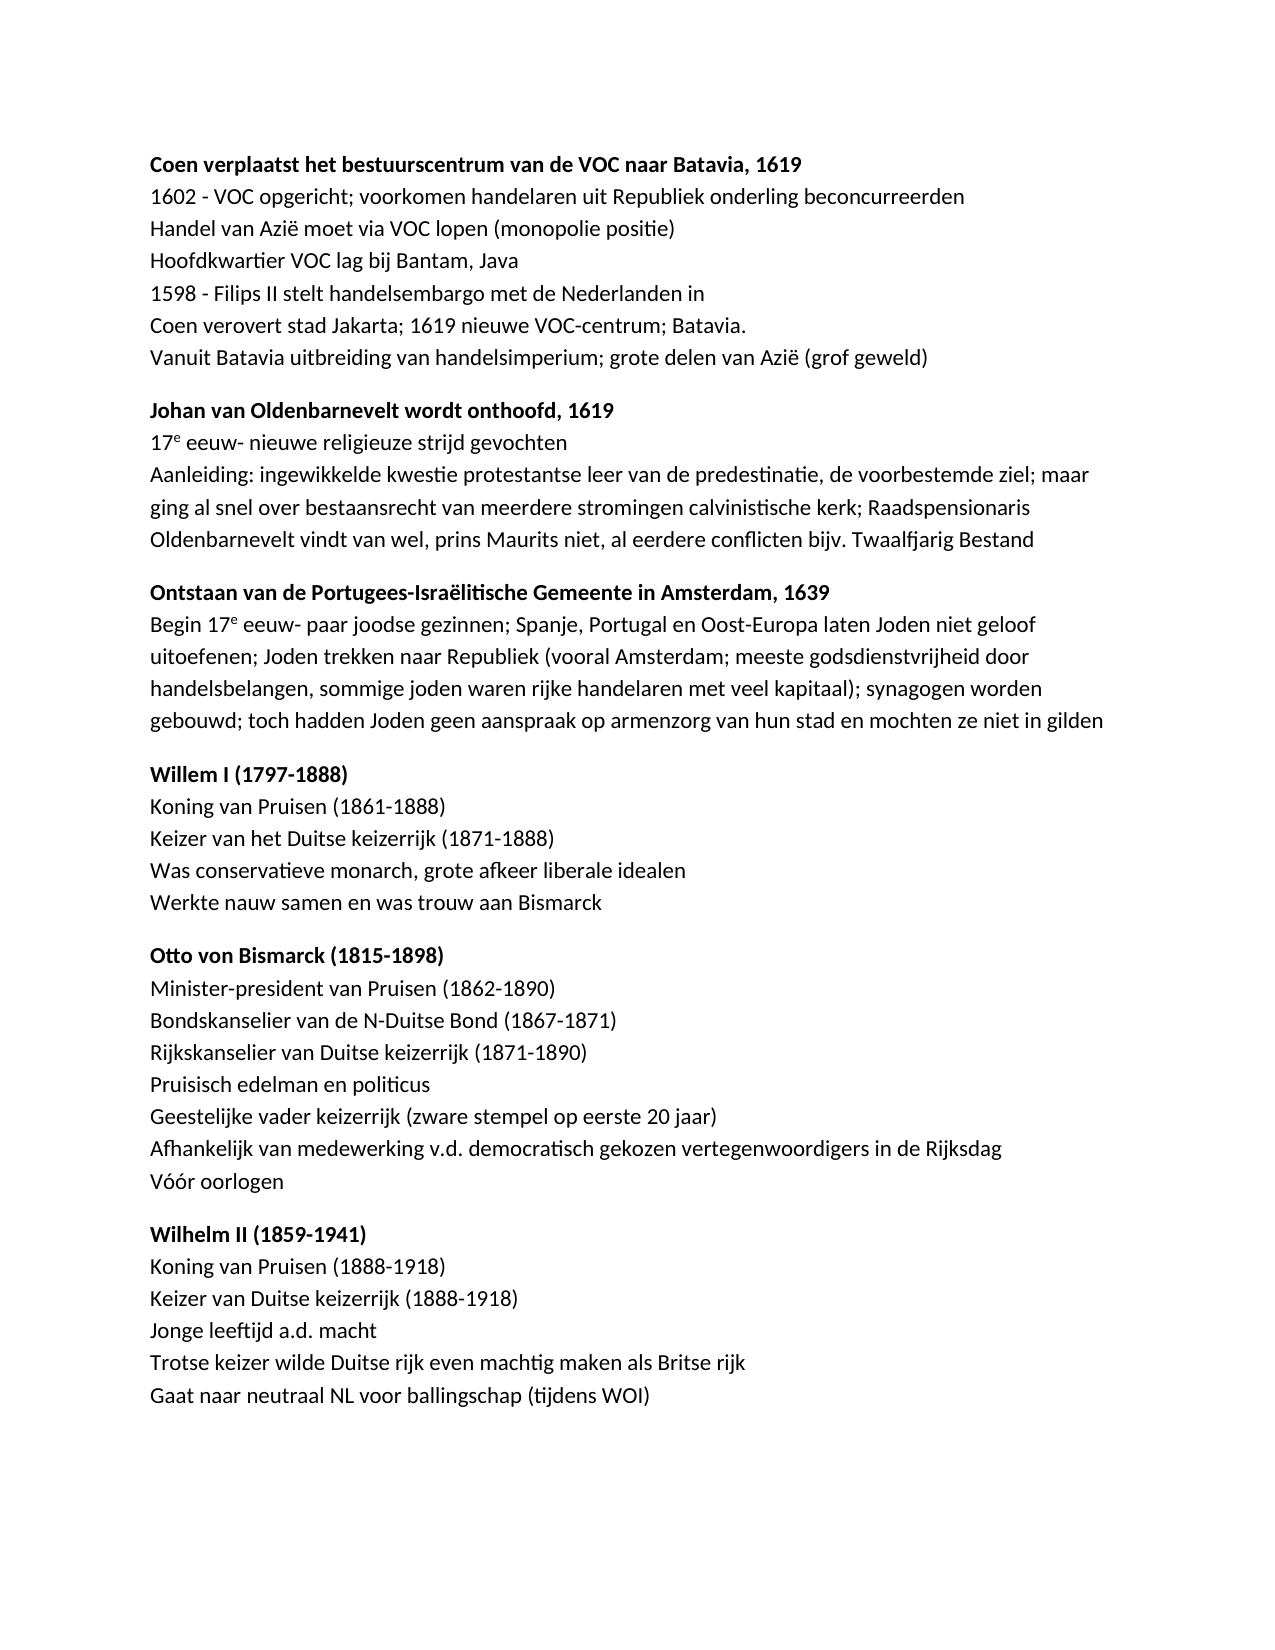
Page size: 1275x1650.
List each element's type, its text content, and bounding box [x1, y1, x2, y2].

text Coen verplaatst het bestuurscentrum van de VOC naar Batavia, 1619 1602 - VOC opgericht; voorkomen handelaren uit Republiek onderling beconcurreerden Handel van Azië moet via VOC lopen (monopolie positie) Hoofdkwartier VOC lag bij Bantam, Java 1598 - Filips II stelt handelsembargo met de Nederlanden in Coen verovert stad Jakarta; 1619 nieuwe VOC-centrum; Batavia. Vanuit Batavia uitbreiding van handelsimperium; grote delen van Azië (grof geweld) [150, 150, 1125, 371]
text Johan van Oldenbarnevelt wordt onthoofd, 1619 17e eeuw- nieuwe religieuze strijd gevochten Aanleiding: ingewikkelde kwestie protestantse leer van de predestinatie, de voorbestemde ziel; maar ging al snel over bestaansrecht van meerdere stromingen calvinistische kerk; Raadspensionaris Oldenbarnevelt vindt van wel, prins Maurits niet, al eerdere conflicten bijv. Twaalfjarig Bestand [150, 396, 1125, 553]
text Ontstaan van de Portugees-Israëlitische Gemeente in Amsterdam, 1639 Begin 17e eeuw- paar joodse gezinnen; Spanje, Portugal en Oost-Europa laten Joden niet geloof uitoefenen; Joden trekken naar Republiek (vooral Amsterdam; meeste godsdienstvrijheid door handelsbelangen, sommige joden waren rijke handelaren met veel kapitaal); synagogen worden gebouwd; toch hadden Joden geen aanspraak op armenzorg van hun stad en mochten ze niet in gilden [150, 578, 1125, 735]
text Willem I (1797-1888) Koning van Pruisen (1861-1888) Keizer van het Duitse keizerrijk (1871-1888) Was conservatieve monarch, grote afkeer liberale idealen Werkte nauw samen en was trouw aan Bismarck [150, 760, 1125, 916]
text Otto von Bismarck (1815-1898) Minister-president van Pruisen (1862-1890) Bondskanselier van de N-Duitse Bond (1867-1871) Rijkskanselier van Duitse keizerrijk (1871-1890) Pruisisch edelman en politicus Geestelijke vader keizerrijk (zware stempel op eerste 20 jaar) Afhankelijk van medewerking v.d. democratisch gekozen vertegenwoordigers in de Rijksdag Vóór oorlogen [150, 941, 1125, 1195]
text [150, 1434, 1125, 1494]
text Wilhelm II (1859-1941) Koning van Pruisen (1888-1918) Keizer van Duitse keizerrijk (1888-1918) Jonge leeftijd a.d. macht Trotse keizer wilde Duitse rijk even machtig maken als Britse rijk Gaat naar neutraal NL voor ballingschap (tijdens WOI) [150, 1220, 1125, 1409]
